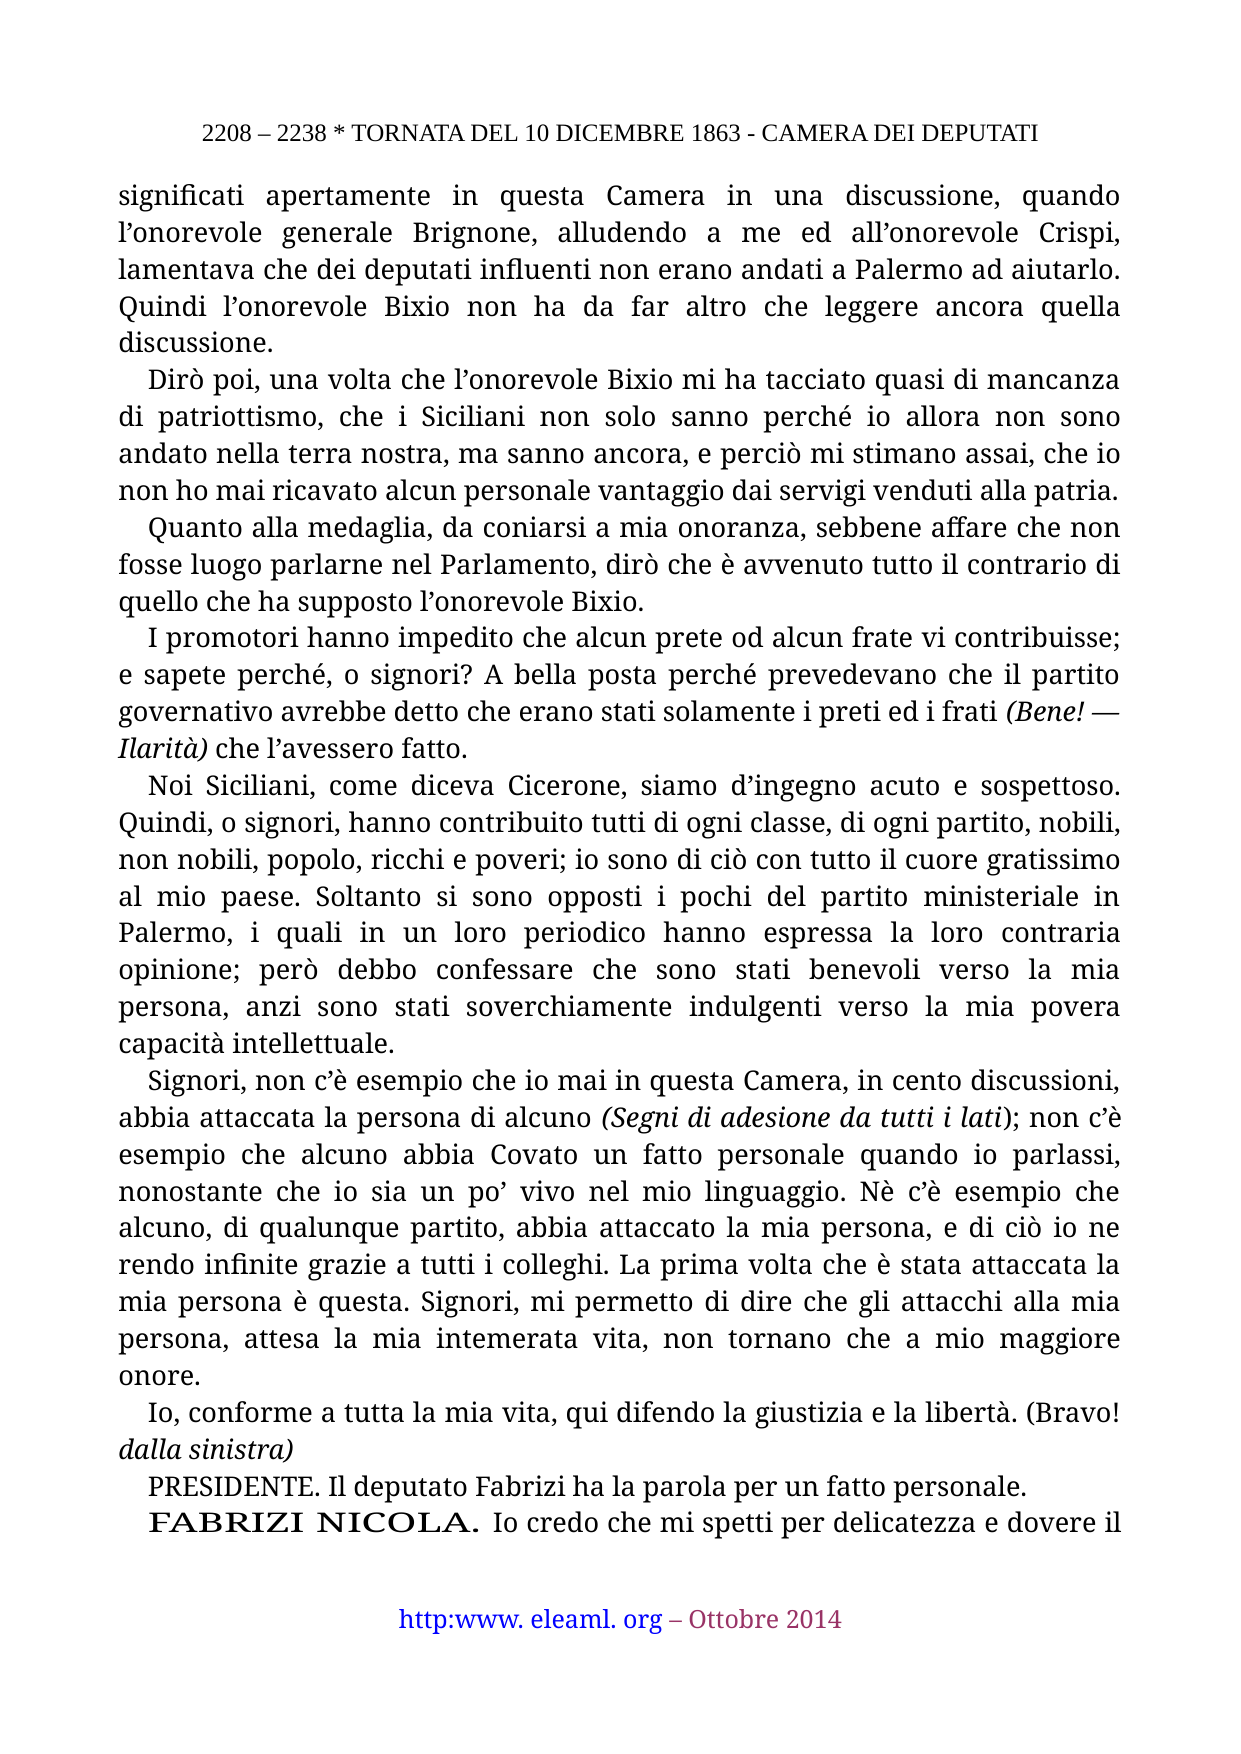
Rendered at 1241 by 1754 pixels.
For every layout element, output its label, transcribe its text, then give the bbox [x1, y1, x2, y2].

text Io, conforme a tutta la mia vita, qui difendo la giustizia e la libertà. (Bravo! dalla sinistra) [118, 1393, 1122, 1467]
text PRESIDENTE. Il deputato Fabrizi ha la parola per un fatto personale. [118, 1467, 1122, 1504]
text I promotori hanno impedito che alcun prete od alcun frate vi contribuisse; e sapete perché, o signori? A bella posta perché prevedevano che il partito governativo avrebbe detto che erano stati solamente i preti ed i frati (Bene! — Ilarità) che l’avessero fatto. [118, 619, 1122, 766]
text Dirò poi, una volta che l’onorevole Bixio mi ha tacciato quasi di mancanza di patriottismo, che i Siciliani non solo sanno perché io allora non sono andato nella terra nostra, ma sanno ancora, e perciò mi stimano assai, che io non ho mai ricavato alcun personale vantaggio dai servigi venduti alla patria. [118, 361, 1122, 508]
text Noi Siciliani, come diceva Cicerone, siamo d’ingegno acuto e sospettoso. Quindi, o signori, hanno contribuito tutti di ogni classe, di ogni partito, nobili, non nobili, popolo, ricchi e poveri; io sono di ciò con tutto il cuore gratissimo al mio paese. Soltanto si sono opposti i pochi del partito ministeriale in Palermo, i quali in un loro periodico hanno espressa la loro contraria opinione; però debbo confessare che sono stati benevoli verso la mia persona, anzi sono stati soverchiamente indulgenti verso la mia povera capacità intellettuale. [118, 766, 1122, 1061]
text Quanto alla medaglia, da coniarsi a mia onoranza, sebbene affare che non fosse luogo parlarne nel Parlamento, dirò che è avvenuto tutto il contrario di quello che ha supposto l’onorevole Bixio. [118, 508, 1122, 619]
text Signori, non c’è esempio che io mai in questa Camera, in cento discussioni, abbia attaccata la persona di alcuno (Segni di adesione da tutti i lati); non c’è esempio che alcuno abbia Covato un fatto personale quando io parlassi, nonostante che io sia un po’ vivo nel mio linguaggio. Nè c’è esempio che alcuno, di qualunque partito, abbia attaccato la mia persona, e di ciò io ne rendo infinite grazie a tutti i colleghi. La prima volta che è stata attaccata la mia persona è questa. Signori, mi permetto di dire che gli attacchi alla mia persona, attesa la mia intemerata vita, non tornano che a mio maggiore onore. [118, 1061, 1122, 1393]
text significati apertamente in questa Camera in una discussione, quando l’onorevole generale Brignone, alludendo a me ed all’onorevole Crispi, lamentava che dei deputati influenti non erano andati a Palermo ad aiutarlo. Quindi l’onorevole Bixio non ha da far altro che leggere ancora quella discussione. [118, 176, 1122, 361]
text FABRIZI NICOLA. Io credo che mi spetti per delicatezza e dovere il [118, 1504, 1122, 1541]
